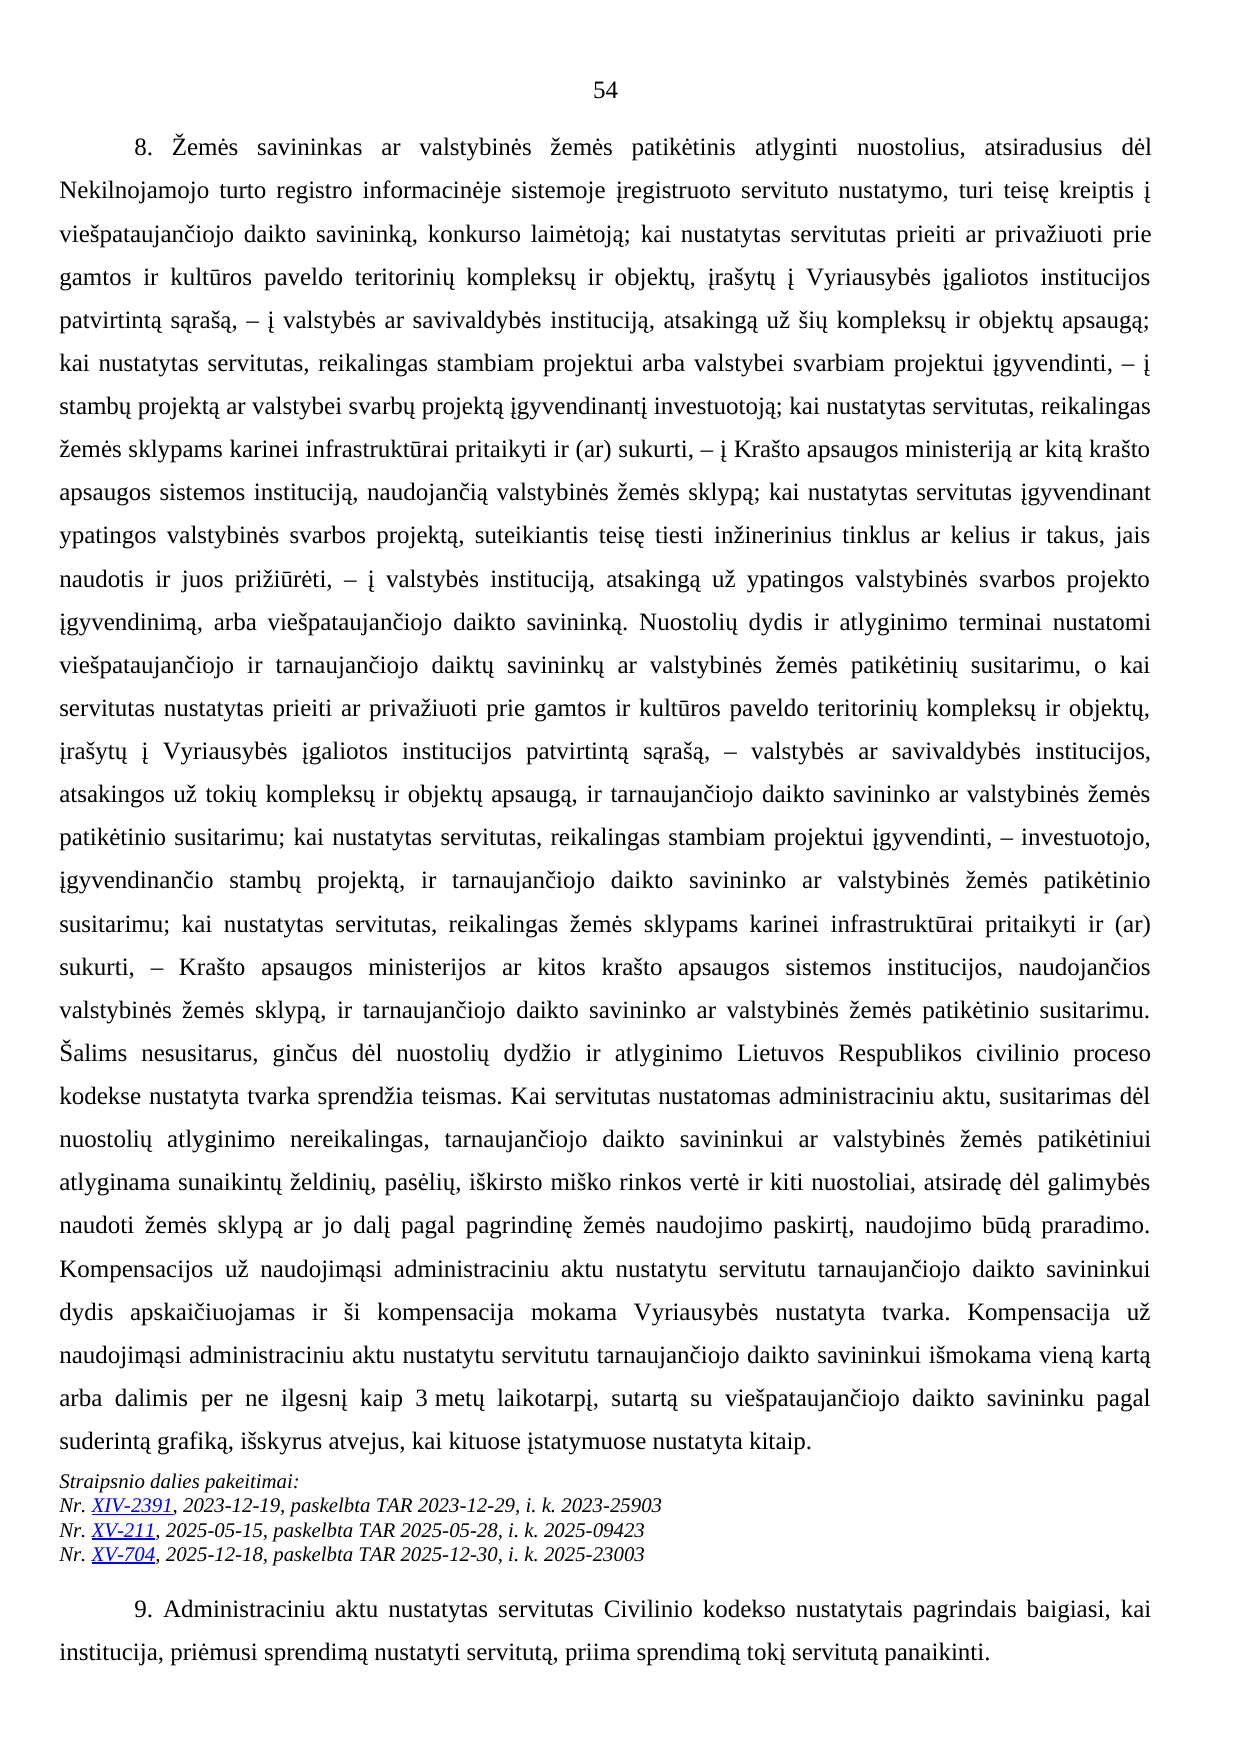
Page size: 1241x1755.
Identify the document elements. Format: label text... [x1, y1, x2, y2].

text 9. Administraciniu aktu nustatytas servitutas Civilinio kodekso nustatytais pagrindais baigiasi, kai institucija, priėmusi sprendimą nustatyti servitutą, priima sprendimą tokį servitutą panaikinti. [59, 1594, 1152, 1666]
text Nr. XV-704, 2025-12-18, paskelbta TAR 2025-12-30, i. k. 2025-23003 [59, 1542, 1152, 1566]
text Straipsnio dalies pakeitimai: [59, 1469, 1152, 1493]
text Nr. XV-211, 2025-05-15, paskelbta TAR 2025-05-28, i. k. 2025-09423 [59, 1517, 1152, 1542]
text Nr. XIV-2391, 2023-12-19, paskelbta TAR 2023-12-29, i. k. 2023-25903 [59, 1493, 1152, 1517]
text 8. Žemės savininkas ar valstybinės žemės patikėtinis atlyginti nuostolius, atsiradusius dėl Nekilnojamojo turto registro informacinėje sistemoje įregistruoto servituto nustatymo, turi teisę kreiptis į viešpataujančiojo daikto savininką, konkurso laimėtoją; kai nustatytas servitutas prieiti ar privažiuoti prie gamtos ir kultūros paveldo teritorinių kompleksų ir objektų, įrašytų į Vyriausybės įgaliotos institucijos patvirtintą sąrašą, – į valstybės ar savivaldybės instituciją, atsakingą už šių kompleksų ir objektų apsaugą; kai nustatytas servitutas, reikalingas stambiam projektui arba valstybei svarbiam projektui įgyvendinti, – į stambų projektą ar valstybei svarbų projektą įgyvendinantį investuotoją; kai nustatytas servitutas, reikalingas žemės sklypams karinei infrastruktūrai pritaikyti ir (ar) sukurti, – į Krašto apsaugos ministeriją ar kitą krašto apsaugos sistemos instituciją, naudojančią valstybinės žemės sklypą; kai nustatytas servitutas įgyvendinant ypatingos valstybinės svarbos projektą, suteikiantis teisę tiesti inžinerinius tinklus ar kelius ir takus, jais naudotis ir juos prižiūrėti, – į valstybės instituciją, atsakingą už ypatingos valstybinės svarbos projekto įgyvendinimą, arba viešpataujančiojo daikto savininką. Nuostolių dydis ir atlyginimo terminai nustatomi viešpataujančiojo ir tarnaujančiojo daiktų savininkų ar valstybinės žemės patikėtinių susitarimu, o kai servitutas nustatytas prieiti ar privažiuoti prie gamtos ir kultūros paveldo teritorinių kompleksų ir objektų, įrašytų į Vyriausybės įgaliotos institucijos patvirtintą sąrašą, – valstybės ar savivaldybės institucijos, atsakingos už tokių kompleksų ir objektų apsaugą, ir tarnaujančiojo daikto savininko ar valstybinės žemės patikėtinio susitarimu; kai nustatytas servitutas, reikalingas stambiam projektui įgyvendinti, – investuotojo, įgyvendinančio stambų projektą, ir tarnaujančiojo daikto savininko ar valstybinės žemės patikėtinio susitarimu; kai nustatytas servitutas, reikalingas žemės sklypams karinei infrastruktūrai pritaikyti ir (ar) sukurti, – Krašto apsaugos ministerijos ar kitos krašto apsaugos sistemos institucijos, naudojančios valstybinės žemės sklypą, ir tarnaujančiojo daikto savininko ar valstybinės žemės patikėtinio susitarimu. Šalims nesusitarus, ginčus dėl nuostolių dydžio ir atlyginimo Lietuvos Respublikos civilinio proceso kodekse nustatyta tvarka sprendžia teismas. Kai servitutas nustatomas administraciniu aktu, susitarimas dėl nuostolių atlyginimo nereikalingas, tarnaujančiojo daikto savininkui ar valstybinės žemės patikėtiniui atlyginama sunaikintų želdinių, pasėlių, iškirsto miško rinkos vertė ir kiti nuostoliai, atsiradę dėl galimybės naudoti žemės sklypą ar jo dalį pagal pagrindinę žemės naudojimo paskirtį, naudojimo būdą praradimo. Kompensacijos už naudojimąsi administraciniu aktu nustatytu servitutu tarnaujančiojo daikto savininkui dydis apskaičiuojamas ir ši kompensacija mokama Vyriausybės nustatyta tvarka. Kompensacija už naudojimąsi administraciniu aktu nustatytu servitutu tarnaujančiojo daikto savininkui išmokama vieną kartą arba dalimis per ne ilgesnį kaip 3 metų laikotarpį, sutartą su viešpataujančiojo daikto savininku pagal suderintą grafiką, išskyrus atvejus, kai kituose įstatymuose nustatyta kitaip. [59, 132, 1152, 1455]
